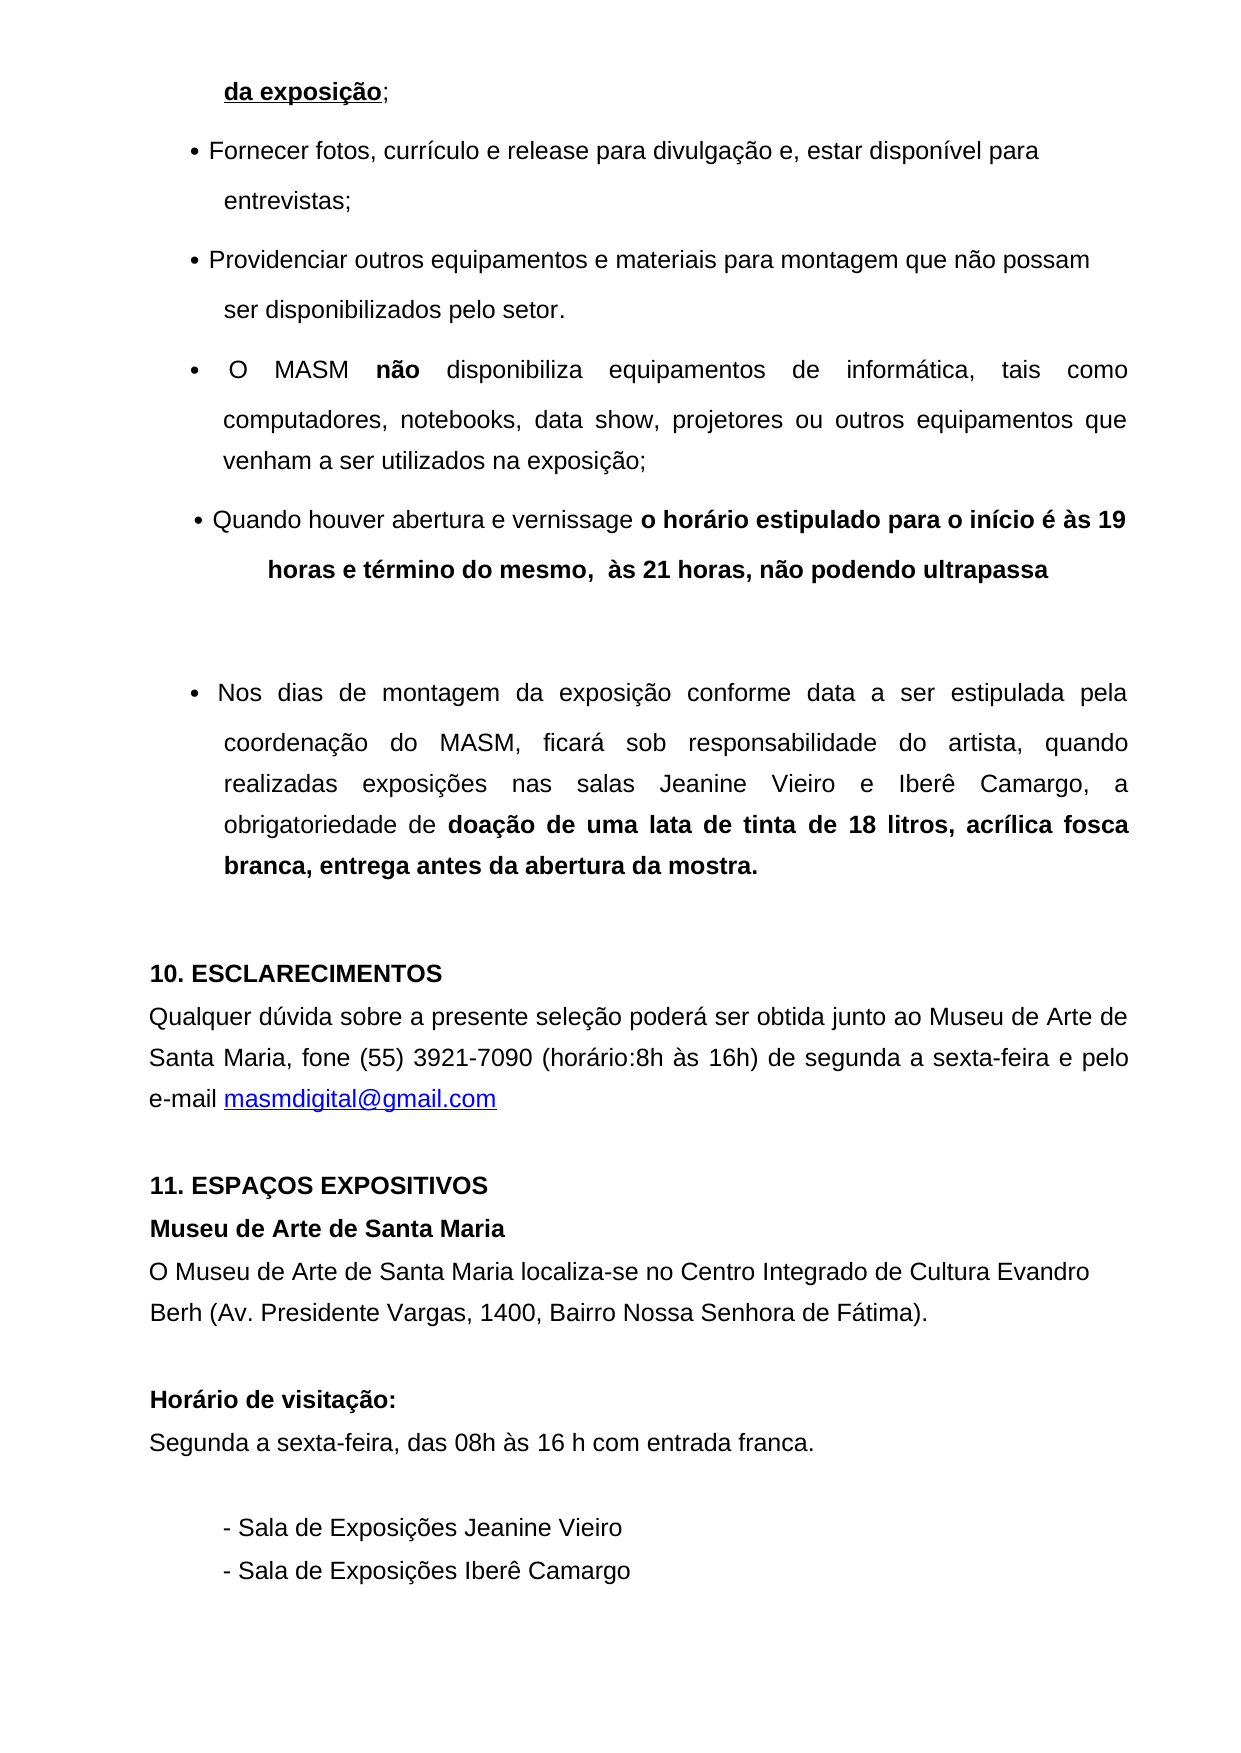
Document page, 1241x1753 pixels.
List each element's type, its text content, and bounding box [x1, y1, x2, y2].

text ∙ Nos dias de montagem da exposição conforme data a ser estipulada pela coordenação do MASM, ficará sob responsabilidade do artista, quando realizadas exposições nas salas Jeanine Vieiro e Iberê Camargo, a obrigatoriedade de doação de uma lata de tinta de 18 litros, acrílica fosca branca, entrega antes da abertura da mostra. [187, 664, 1129, 880]
text Museu de Arte de Santa Maria [149, 1214, 1129, 1242]
text ∙ O MASM não disponibiliza equipamentos de informática, tais como computadores, notebooks, data show, projetores ou outros equipamentos que venham a ser utilizados na exposição; [187, 341, 1129, 474]
text 10. ESCLARECIMENTOS [149, 959, 1129, 988]
text - Sala de Exposições Jeanine Vieiro [223, 1513, 1129, 1542]
text - Sala de Exposições Iberê Camargo [223, 1556, 1129, 1585]
text ∙ Fornecer fotos, currículo e release para divulgação e, estar disponível para entrevistas; [187, 122, 1129, 215]
text Qualquer dúvida sobre a presente seleção poderá ser obtida junto ao Museu de Arte de Santa Maria, fone (55) 3921-7090 (horário:8h às 16h) de segunda a sexta-feira e pelo e-mail masmdigital@gmail.com [149, 1002, 1129, 1113]
text da exposição; [187, 77, 1129, 106]
text 11. ESPAÇOS EXPOSITIVOS [149, 1171, 1129, 1200]
text Segunda a sexta-feira, das 08h às 16 h com entrada franca. [149, 1428, 1129, 1456]
text ∙ Quando houver abertura e vernissage o horário estipulado para o início é às 19 horas e término do mesmo, às 21 horas, não podendo ultrapassa [187, 491, 1129, 584]
text ∙ Providenciar outros equipamentos e materiais para montagem que não possam ser disponibilizados pelo setor. [187, 231, 1129, 324]
text Horário de visitação: [149, 1385, 1129, 1414]
text O Museu de Arte de Santa Maria localiza-se no Centro Integrado de Cultura Evandro Berh (Av. Presidente Vargas, 1400, Bairro Nossa Senhora de Fátima). [149, 1257, 1129, 1326]
